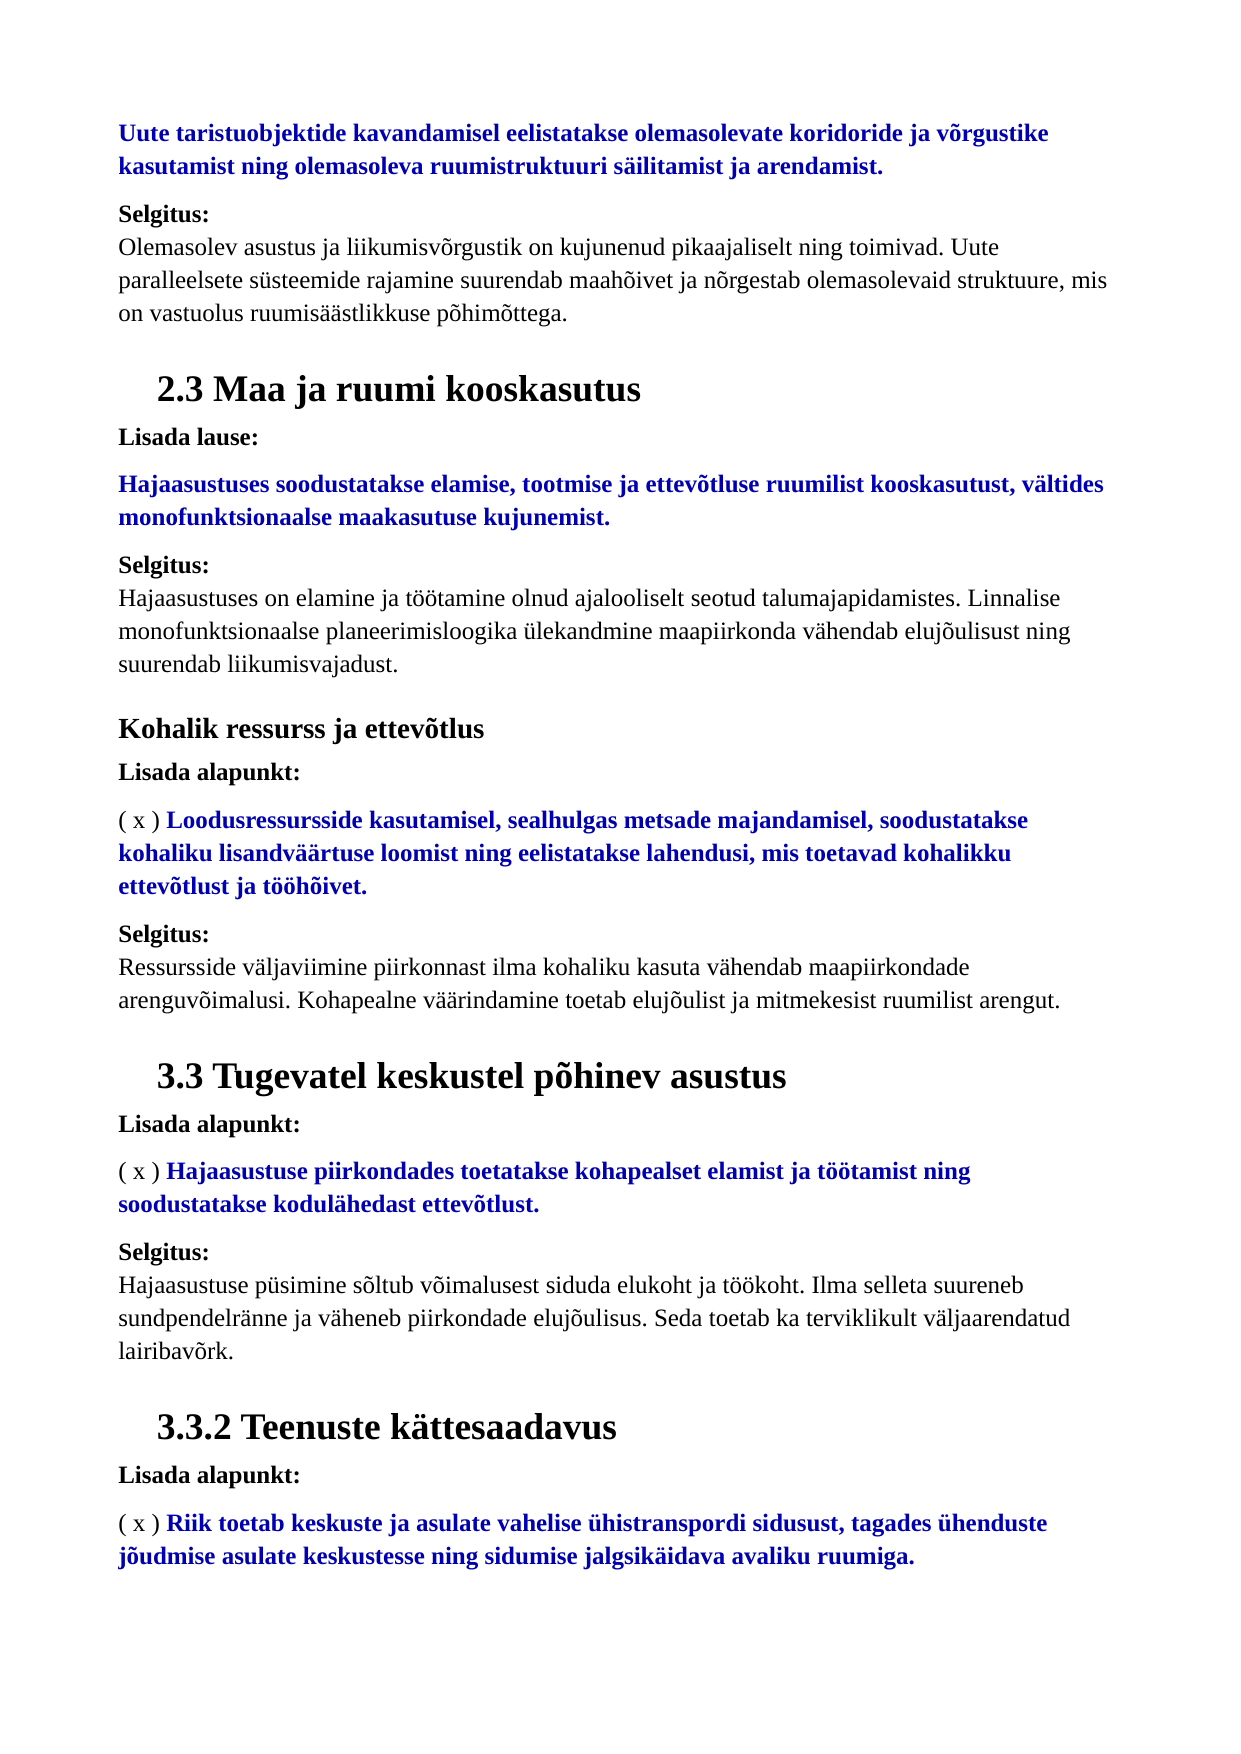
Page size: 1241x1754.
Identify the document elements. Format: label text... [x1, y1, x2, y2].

text Lisada lause: [118, 422, 1122, 451]
text Lisada alapunkt: [118, 1460, 1122, 1489]
text ( x ) Hajaasustuse piirkondades toetatakse kohapealset elamist ja töötamist ning soodustatakse kodulähedast ettevõtlust. [118, 1156, 1122, 1218]
text Selgitus: Hajaasustuse püsimine sõltub võimalusest siduda elukoht ja töökoht. Ilma selleta suureneb sundpendelränne ja väheneb piirkondade elujõulisus. Seda toetab ka terviklikult väljaarendatud lairibavõrk. [118, 1237, 1122, 1365]
text Lisada alapunkt: [118, 757, 1122, 786]
text Selgitus: Ressursside väljaviimine piirkonnast ilma kohaliku kasuta vähendab maapiirkondade arenguvõimalusi. Kohapealne väärindamine toetab elujõulist ja mitmekesist ruumilist arengut. [118, 919, 1122, 1013]
subtitle 🔹 2.3 Maa ja ruumi kooskasutus [118, 366, 1122, 409]
text Uute taristuobjektide kavandamisel eelistatakse olemasolevate koridoride ja võrgustike kasutamist ning olemasoleva ruumistruktuuri säilitamist ja arendamist. [118, 118, 1122, 180]
text ( x ) Riik toetab keskuste ja asulate vahelise ühistranspordi sidusust, tagades ühenduste jõudmise asulate keskustesse ning sidumise jalgsikäidava avaliku ruumiga. [118, 1508, 1122, 1569]
text ( x ) Loodusressursside kasutamisel, sealhulgas metsade majandamisel, soodustatakse kohaliku lisandväärtuse loomist ning eelistatakse lahendusi, mis toetavad kohalikku ettevõtlust ja tööhõivet. [118, 805, 1122, 900]
text Hajaasustuses soodustatakse elamise, tootmise ja ettevõtluse ruumilist kooskasutust, vältides monofunktsionaalse maakasutuse kujunemist. [118, 469, 1122, 531]
subtitle 🔹 3.3 Tugevatel keskustel põhinev asustus [118, 1053, 1122, 1096]
subtitle 🔹 3.3.2 Teenuste kättesaadavus [118, 1404, 1122, 1448]
text Lisada alapunkt: [118, 1109, 1122, 1137]
text Selgitus: Hajaasustuses on elamine ja töötamine olnud ajalooliselt seotud talumajapidamistes. Linnalise monofunktsionaalse planeerimisloogika ülekandmine maapiirkonda vähendab elujõulisust ning suurendab liikumisvajadust. [118, 550, 1122, 678]
subtitle Kohalik ressurss ja ettevõtlus [118, 711, 1122, 745]
text Selgitus: Olemasolev asustus ja liikumisvõrgustik on kujunenud pikaajaliselt ning toimivad. Uute paralleelsete süsteemide rajamine suurendab maahõivet ja nõrgestab olemasolevaid struktuure, mis on vastuolus ruumisäästlikkuse põhimõttega. [118, 199, 1122, 327]
